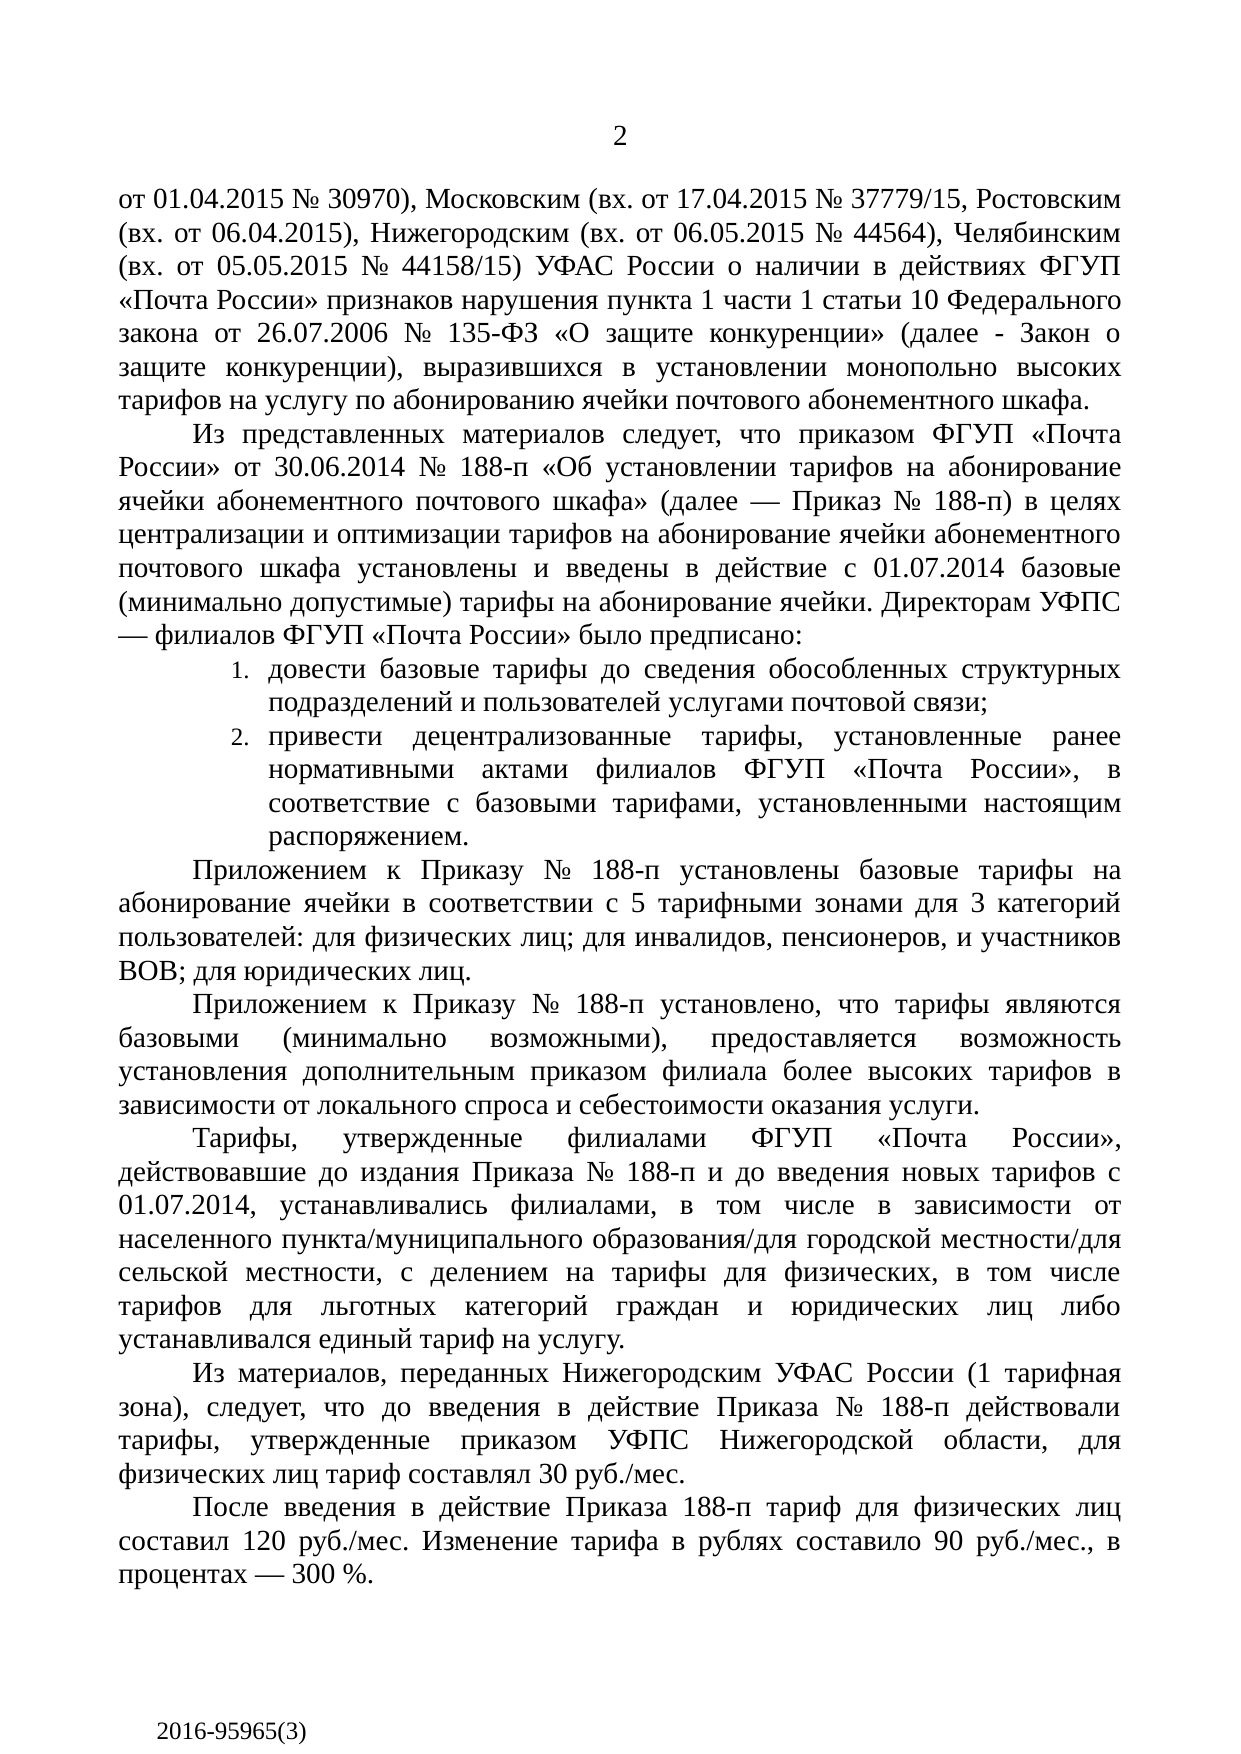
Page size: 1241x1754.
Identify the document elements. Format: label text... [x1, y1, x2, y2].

text Приложением к Приказу № 188-п установлены базовые тарифы на абонирование ячейки в соответствии с 5 тарифными зонами для 3 категорий пользователей: для физических лиц; для инвалидов, пенсионеров, и участников ВОВ; для юридических лиц. [118, 852, 1122, 986]
text Тарифы, утвержденные филиалами ФГУП «Почта России», действовавшие до издания Приказа № 188-п и до введения новых тарифов с 01.07.2014, устанавливались филиалами, в том числе в зависимости от населенного пункта/муниципального образования/для городской местности/для сельской местности, с делением на тарифы для физических, в том числе тарифов для льготных категорий граждан и юридических лиц либо устанавливался единый тариф на услугу. [118, 1120, 1122, 1355]
text Из материалов, переданных Нижегородским УФАС России (1 тарифная зона), следует, что до введения в действие Приказа № 188-п действовали тарифы, утвержденные приказом УФПС Нижегородской области, для физических лиц тариф составлял 30 руб./мес. [118, 1355, 1122, 1489]
text от 01.04.2015 № 30970), Московским (вх. от 17.04.2015 № 37779/15, Ростовским (вх. от 06.04.2015), Нижегородским (вх. от 06.05.2015 № 44564), Челябинским (вх. от 05.05.2015 № 44158/15) УФАС России о наличии в действиях ФГУП «Почта России» признаков нарушения пункта 1 части 1 статьи 10 Федерального закона от 26.07.2006 № 135-ФЗ «О защите конкуренции» (далее - Закон о защите конкуренции), выразившихся в установлении монопольно высоких тарифов на услугу по абонированию ячейки почтового абонементного шкафа. [118, 181, 1122, 416]
text Из представленных материалов следует, что приказом ФГУП «Почта России» от 30.06.2014 № 188-п «Об установлении тарифов на абонирование ячейки абонементного почтового шкафа» (далее — Приказ № 188-п) в целях централизации и оптимизации тарифов на абонирование ячейки абонементного почтового шкафа установлены и введены в действие с 01.07.2014 базовые (минимально допустимые) тарифы на абонирование ячейки. Директорам УФПС — филиалов ФГУП «Почта России» было предписано: [118, 416, 1122, 651]
text Приложением к Приказу № 188-п установлено, что тарифы являются базовыми (минимально возможными), предоставляется возможность установления дополнительным приказом филиала более высоких тарифов в зависимости от локального спроса и себестоимости оказания услуги. [118, 986, 1122, 1120]
list привести децентрализованные тарифы, установленные ранее нормативными актами филиалов ФГУП «Почта России», в соответствие с базовыми тарифами, установленными настоящим распоряжением. [231, 718, 1122, 852]
text После введения в действие Приказа 188-п тариф для физических лиц составил 120 руб./мес. Изменение тарифа в рублях составило 90 руб./мес., в процентах — 300 %. [118, 1489, 1122, 1590]
list довести базовые тарифы до сведения обособленных структурных подразделений и пользователей услугами почтовой связи; [231, 651, 1122, 718]
